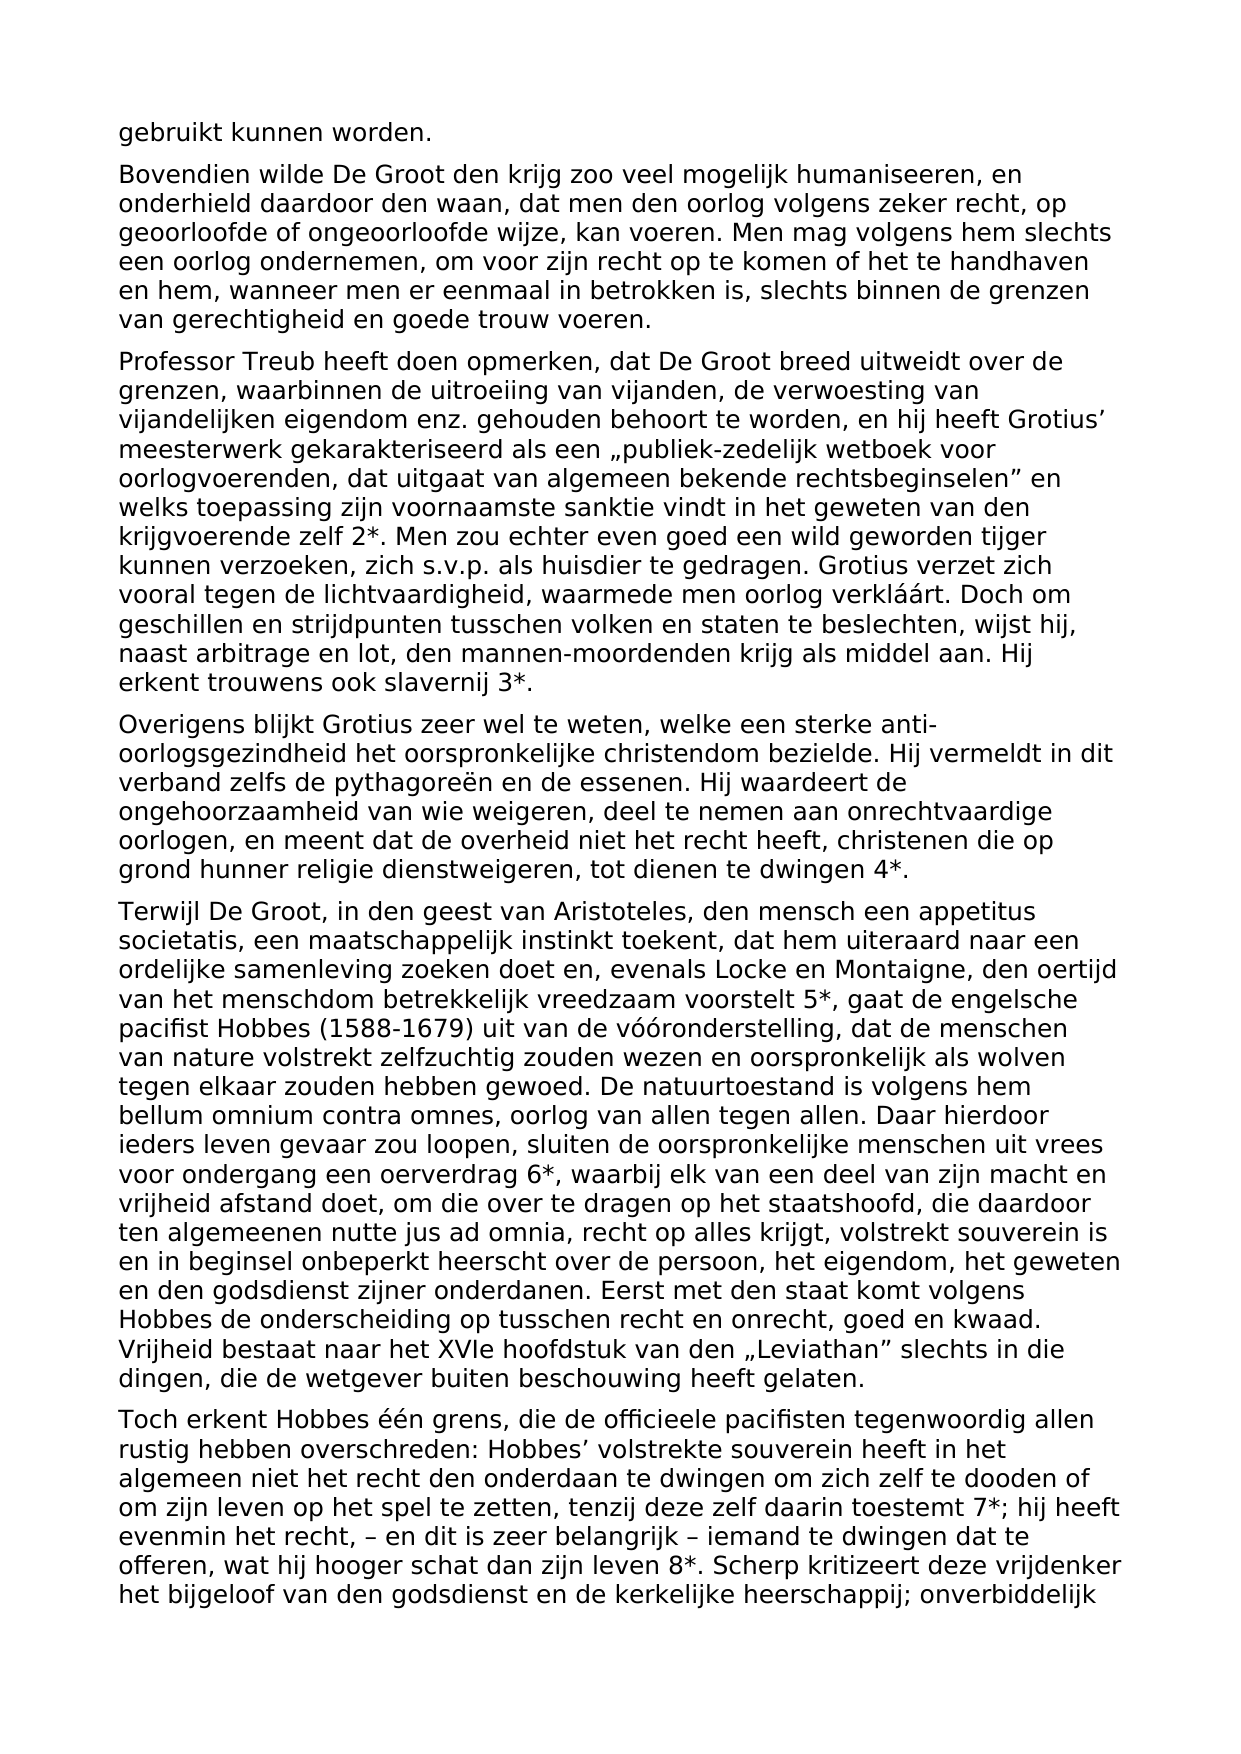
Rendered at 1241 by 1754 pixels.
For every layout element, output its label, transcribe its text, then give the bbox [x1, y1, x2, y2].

text Toch erkent Hobbes één grens, die de officieele pacifisten tegenwoordig allen rustig hebben overschreden: Hobbes’ volstrekte souverein heeft in het algemeen niet het recht den onderdaan te dwingen om zich zelf te dooden of om zijn leven op het spel te zetten, tenzij deze zelf daarin toestemt 7*; hij heeft evenmin het recht, – en dit is zeer belangrijk – iemand te dwingen dat te offeren, wat hij hooger schat dan zijn leven 8*. Scherp kritizeert deze vrijdenker het bijgeloof van den godsdienst en de kerkelijke heerschappij; onverbiddelijk [118, 1406, 1122, 1610]
text gebruikt kunnen worden. [118, 118, 1122, 147]
text Professor Treub heeft doen opmerken, dat De Groot breed uitweidt over de grenzen, waarbinnen de uitroeiing van vijanden, de verwoesting van vijandelijken eigendom enz. gehouden behoort te worden, en hij heeft Grotius’ meesterwerk gekarakteriseerd als een „publiek-zedelijk wetboek voor oorlogvoerenden, dat uitgaat van algemeen bekende rechtsbeginselen” en welks toepassing zijn voornaamste sanktie vindt in het geweten van den krijgvoerende zelf 2*. Men zou echter even goed een wild geworden tijger kunnen verzoeken, zich s.v.p. als huisdier te gedragen. Grotius verzet zich vooral tegen de lichtvaardigheid, waarmede men oorlog verkláárt. Doch om geschillen en strijdpunten tusschen volken en staten te beslechten, wijst hij, naast arbitrage en lot, den mannen-moordenden krijg als middel aan. Hij erkent trouwens ook slavernij 3*. [118, 347, 1122, 697]
text Bovendien wilde De Groot den krijg zoo veel mogelijk humaniseeren, en onderhield daardoor den waan, dat men den oorlog volgens zeker recht, op geoorloofde of ongeoorloofde wijze, kan voeren. Men mag volgens hem slechts een oorlog ondernemen, om voor zijn recht op te komen of het te handhaven en hem, wanneer men er eenmaal in betrokken is, slechts binnen de grenzen van gerechtigheid en goede trouw voeren. [118, 160, 1122, 335]
text Overigens blijkt Grotius zeer wel te weten, welke een sterke anti-oorlogsgezindheid het oorspronkelijke christendom bezielde. Hij vermeldt in dit verband zelfs de pythagoreën en de essenen. Hij waardeert de ongehoorzaamheid van wie weigeren, deel te nemen aan onrechtvaardige oorlogen, en meent dat de overheid niet het recht heeft, christenen die op grond hunner religie dienstweigeren, tot dienen te dwingen 4*. [118, 710, 1122, 885]
text Terwijl De Groot, in den geest van Aristoteles, den mensch een appetitus societatis, een maatschappelijk instinkt toekent, dat hem uiteraard naar een ordelijke samenleving zoeken doet en, evenals Locke en Montaigne, den oertijd van het menschdom betrekkelijk vreedzaam voorstelt 5*, gaat de engelsche pacifist Hobbes (1588-1679) uit van de vóóronderstelling, dat de menschen van nature volstrekt zelfzuchtig zouden wezen en oorspronkelijk als wolven tegen elkaar zouden hebben gewoed. De natuurtoestand is volgens hem bellum omnium contra omnes, oorlog van allen tegen allen. Daar hierdoor ieders leven gevaar zou loopen, sluiten de oorspronkelijke menschen uit vrees voor ondergang een oerverdrag 6*, waarbij elk van een deel van zijn macht en vrijheid afstand doet, om die over te dragen op het staatshoofd, die daardoor ten algemeenen nutte jus ad omnia, recht op alles krijgt, volstrekt souverein is en in beginsel onbeperkt heerscht over de persoon, het eigendom, het geweten en den godsdienst zijner onderdanen. Eerst met den staat komt volgens Hobbes de onderscheiding op tusschen recht en onrecht, goed en kwaad. Vrijheid bestaat naar het XVIe hoofdstuk van den „Leviathan” slechts in die dingen, die de wetgever buiten beschouwing heeft gelaten. [118, 897, 1122, 1393]
